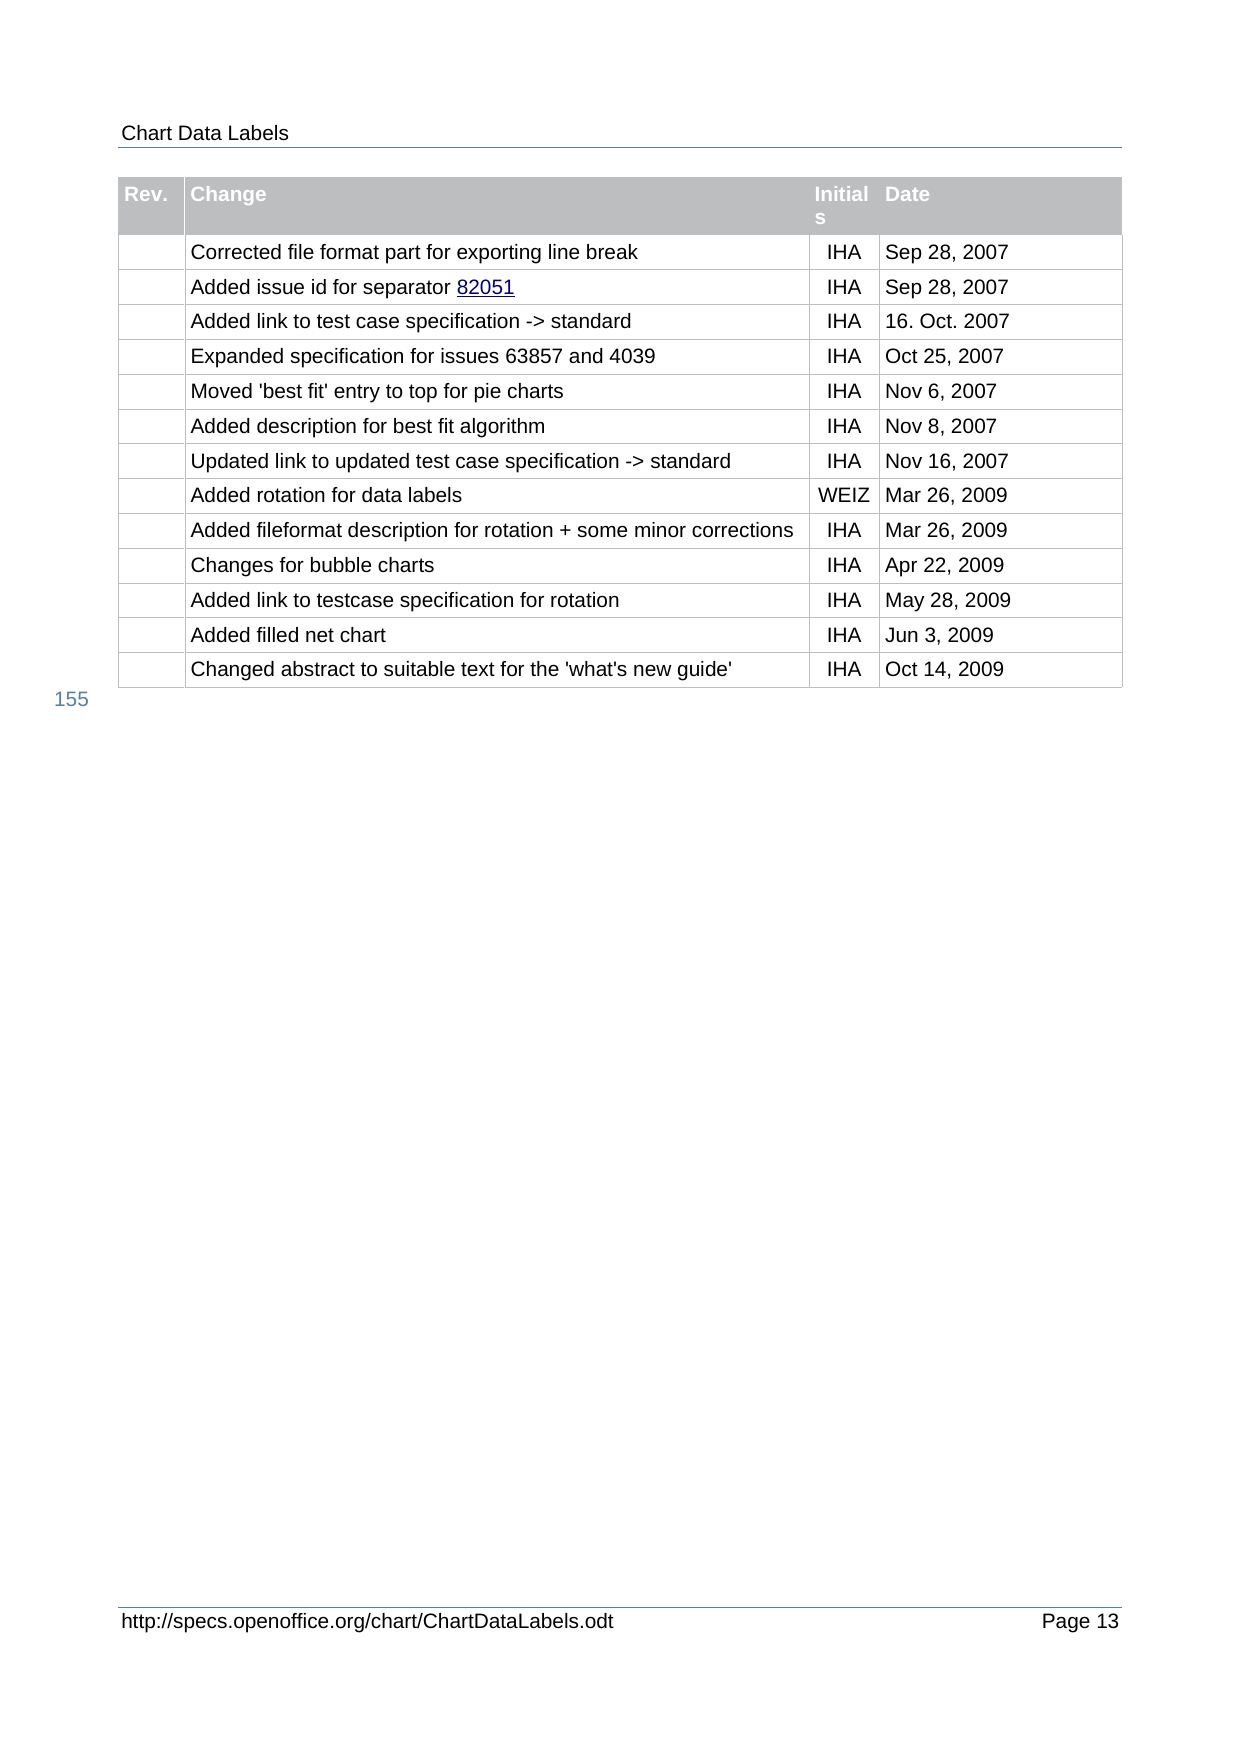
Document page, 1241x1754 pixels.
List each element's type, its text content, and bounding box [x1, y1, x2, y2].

table_cell IHA [810, 305, 879, 339]
table_cell [119, 584, 184, 617]
table_cell [119, 549, 184, 583]
table_cell [119, 235, 184, 269]
table_cell IHA [810, 514, 879, 548]
table_cell Added rotation for data labels [186, 479, 809, 513]
table_cell IHA [810, 375, 879, 409]
table_cell Sep 28, 2007 [880, 270, 1122, 304]
table_cell Moved 'best fit' entry to top for pie charts [186, 375, 809, 409]
table_cell Expanded specification for issues 63857 and 4039 [186, 340, 809, 374]
table_cell IHA [810, 235, 879, 269]
table_cell IHA [810, 584, 879, 617]
table_cell WEIZ [810, 479, 879, 513]
table_cell Added description for best fit algorithm [186, 410, 809, 443]
table_cell Nov 8, 2007 [880, 410, 1122, 443]
table_cell IHA [810, 270, 879, 304]
table_cell [119, 618, 184, 652]
table_cell [119, 479, 184, 513]
table_header Rev. [118, 177, 184, 235]
table_cell Added fileformat description for rotation + some minor corrections [186, 514, 809, 548]
table_cell [119, 514, 184, 548]
table_cell Added issue id for separator 82051 [186, 270, 809, 304]
table_cell Jun 3, 2009 [880, 618, 1122, 652]
table_cell Changed abstract to suitable text for the 'what's new guide' [186, 653, 809, 687]
table_cell Added link to test case specification -> standard [186, 305, 809, 339]
table_cell Updated link to updated test case specification -> standard [186, 444, 809, 478]
table_cell Changes for bubble charts [186, 549, 809, 583]
table_cell Oct 25, 2007 [880, 340, 1122, 374]
table_cell Mar 26, 2009 [880, 479, 1122, 513]
table_header Initials [809, 177, 879, 235]
table_cell [119, 410, 184, 443]
table_cell [119, 340, 184, 374]
table_cell IHA [810, 549, 879, 583]
table_cell Corrected file format part for exporting line break [186, 235, 809, 269]
table_cell IHA [810, 410, 879, 443]
table_cell [119, 444, 184, 478]
table_cell Added link to testcase specification for rotation [186, 584, 809, 617]
table_cell [119, 305, 184, 339]
table_cell May 28, 2009 [880, 584, 1122, 617]
table_cell Mar 26, 2009 [880, 514, 1122, 548]
table_cell Nov 16, 2007 [880, 444, 1122, 478]
table_header Date [879, 177, 1122, 235]
table_cell 16. Oct. 2007 [880, 305, 1122, 339]
table_cell Added filled net chart [186, 618, 809, 652]
table_cell [119, 270, 184, 304]
table_cell IHA [810, 444, 879, 478]
table_header Change [185, 177, 809, 235]
table_cell [119, 375, 184, 409]
table_cell IHA [810, 340, 879, 374]
table_cell IHA [810, 653, 879, 687]
table_cell Apr 22, 2009 [880, 549, 1122, 583]
table_cell Sep 28, 2007 [880, 235, 1122, 269]
table_cell [119, 653, 184, 687]
table_cell Oct 14, 2009 [880, 653, 1122, 687]
table_cell Nov 6, 2007 [880, 375, 1122, 409]
table_cell IHA [810, 618, 879, 652]
